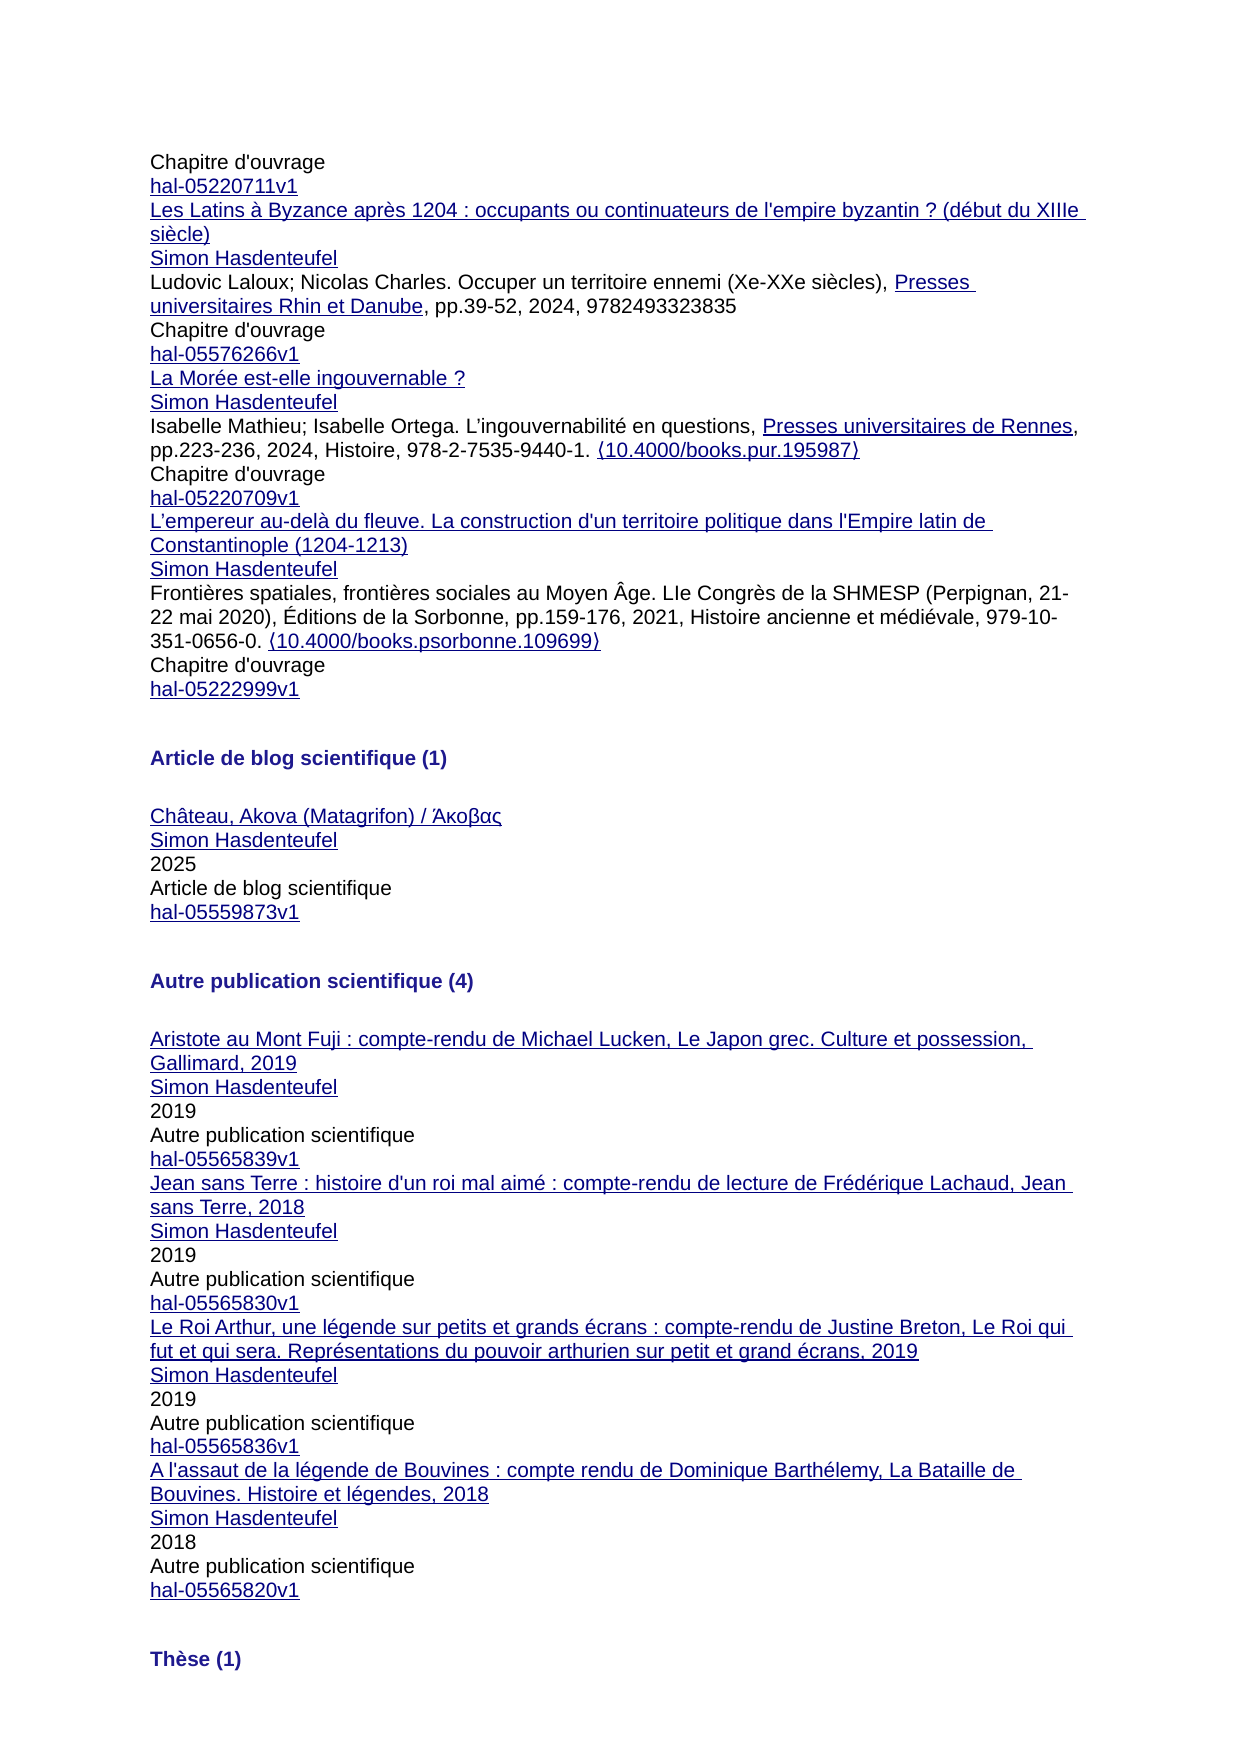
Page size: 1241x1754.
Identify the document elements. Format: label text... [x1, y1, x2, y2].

table_header Château, Akova (Matagrifon) / Άκοβας Simon Hasdenteufel 2025 Article de blog scientifique hal-05559873v1 [150, 804, 1090, 924]
table_cell Jean sans Terre : histoire d'un roi mal aimé : compte-rendu de lecture de Frédérique Lachaud, Jean sans Terre, 2018 Simon Hasdenteufel 2019 Autre publication scientifique hal-05565830v1 [150, 1171, 1090, 1314]
subtitle Thèse (1) [150, 1647, 1090, 1671]
table_header Aristote au Mont Fuji : compte-rendu de Michael Lucken, Le Japon grec. Culture et possession, Gallimard, 2019 Simon Hasdenteufel 2019 Autre publication scientifique hal-05565839v1 [150, 1027, 1090, 1171]
table_cell La Morée est-elle ingouvernable ? Simon Hasdenteufel Isabelle Mathieu; Isabelle Ortega. L’ingouvernabilité en questions, Presses universitaires de Rennes, pp.223-236, 2024, Histoire, 978-2-7535-9440-1. ⟨10.4000/books.pur.195987⟩ Chapitre d'ouvrage hal-05220709v1 [150, 366, 1090, 509]
subtitle Autre publication scientifique (4) [150, 969, 1090, 993]
table_cell L’empereur au-delà du fleuve. La construction d'un territoire politique dans l'Empire latin de Constantinople (1204-1213) Simon Hasdenteufel Frontières spatiales, frontières sociales au Moyen Âge. LIe Congrès de la SHMESP (Perpignan, 21-22 mai 2020), Éditions de la Sorbonne, pp.159-176, 2021, Histoire ancienne et médiévale, 979-10-351-0656-0. ⟨10.4000/books.psorbonne.109699⟩ Chapitre d'ouvrage hal-05222999v1 [150, 509, 1090, 701]
table_cell Le Roi Arthur, une légende sur petits et grands écrans : compte-rendu de Justine Breton, Le Roi qui fut et qui sera. Représentations du pouvoir arthurien sur petit et grand écrans, 2019 Simon Hasdenteufel 2019 Autre publication scientifique hal-05565836v1 [150, 1315, 1090, 1458]
table_cell Les Latins à Byzance après 1204 : occupants ou continuateurs de l'empire byzantin ? (début du XIIIe siècle) Simon Hasdenteufel Ludovic Laloux; Nicolas Charles. Occuper un territoire ennemi (Xe-XXe siècles), Presses universitaires Rhin et Danube, pp.39-52, 2024, 9782493323835 Chapitre d'ouvrage hal-05576266v1 [150, 198, 1090, 366]
table_cell Chapitre d'ouvrage hal-05220711v1 [150, 150, 1090, 198]
table_cell A l'assaut de la légende de Bouvines : compte rendu de Dominique Barthélemy, La Bataille de Bouvines. Histoire et légendes, 2018 Simon Hasdenteufel 2018 Autre publication scientifique hal-05565820v1 [150, 1458, 1090, 1602]
subtitle Article de blog scientifique (1) [150, 746, 1090, 770]
